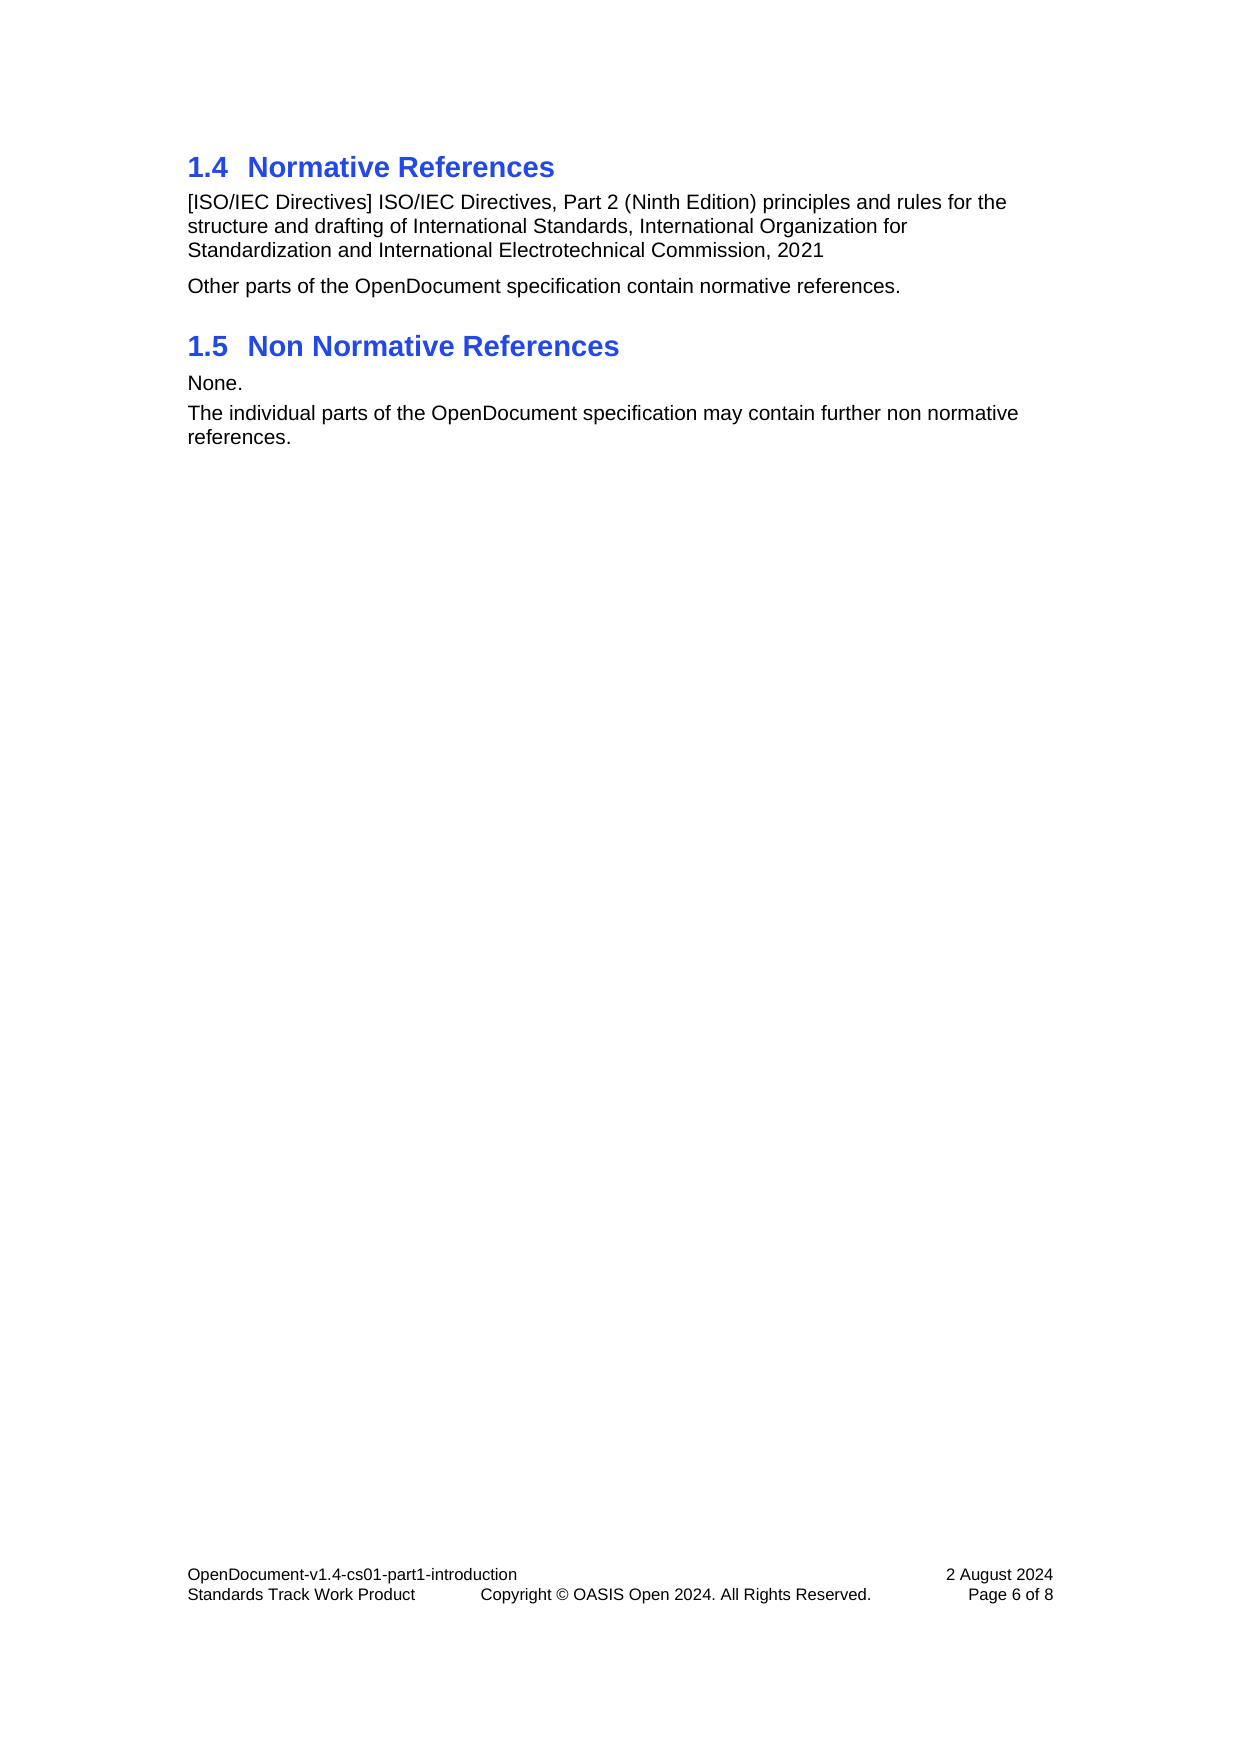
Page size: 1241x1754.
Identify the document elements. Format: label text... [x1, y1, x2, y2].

text None. [187, 371, 1053, 395]
text Other parts of the OpenDocument specification contain normative references. [187, 273, 1053, 297]
subtitle Normative References [187, 150, 1053, 183]
subtitle Non Normative References [187, 328, 1053, 362]
text [ISO/IEC Directives] ISO/IEC Directives, Part 2 (Ninth Edition) principles and rules for the structure and drafting of International Standards, International Organization for Standardization and International Electrotechnical Commission, 2021 [187, 189, 1053, 261]
text The individual parts of the OpenDocument specification may contain further non normative references. [187, 401, 1053, 449]
